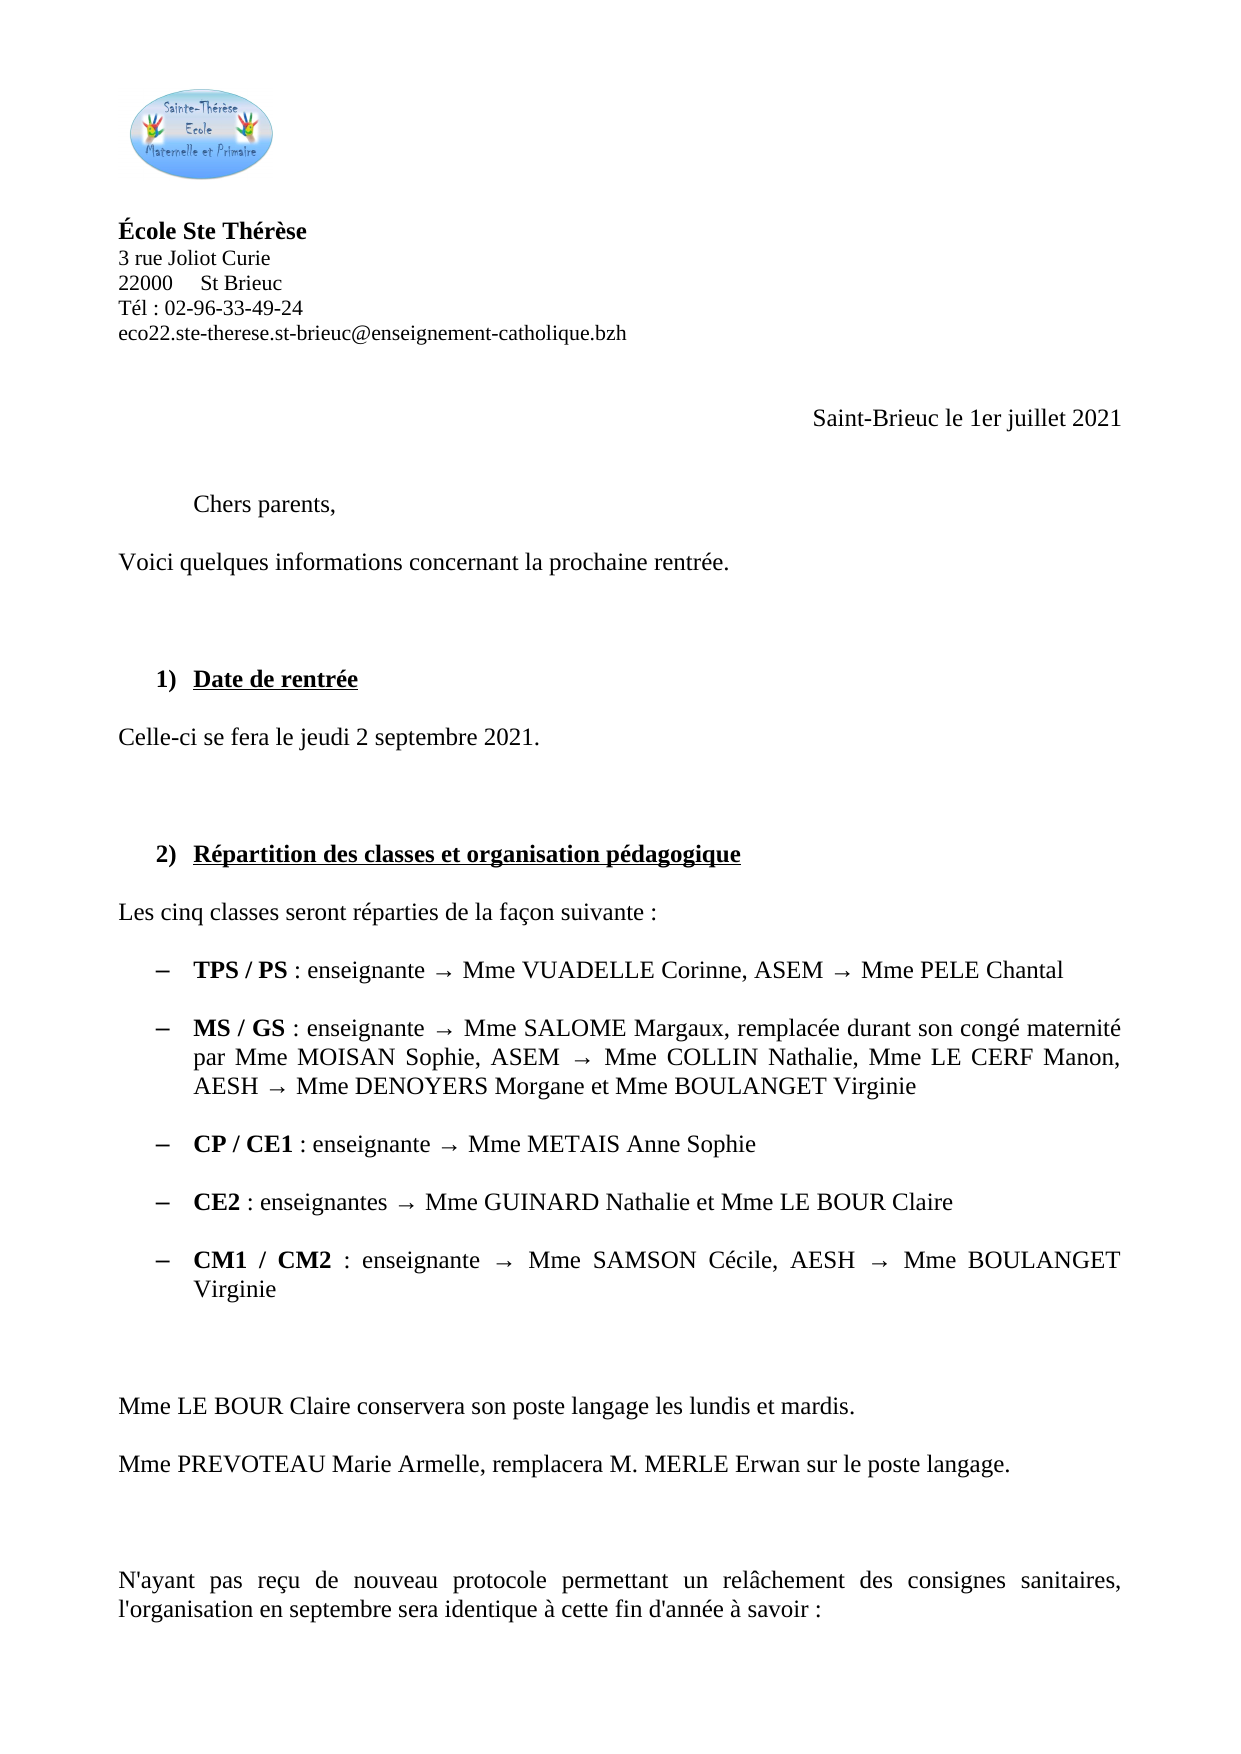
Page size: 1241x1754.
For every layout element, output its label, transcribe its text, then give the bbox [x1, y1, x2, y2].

text École Ste Thérèse [118, 186, 1122, 245]
list Répartition des classes et organisation pédagogique [156, 839, 1122, 867]
text 22000 St Brieuc [118, 270, 1122, 295]
text Mme LE BOUR Claire conservera son poste langage les lundis et mardis. [118, 1391, 1122, 1419]
list CP / CE1 : enseignante → Mme METAIS Anne Sophie [156, 1129, 1122, 1158]
text Voici quelques informations concernant la prochaine rentrée. [118, 547, 1122, 576]
list Chers parents, [156, 489, 1122, 518]
text eco22.ste-therese.st-brieuc@enseignement-catholique.bzh [118, 320, 1122, 346]
list Date de rentrée [156, 664, 1122, 693]
text Mme PREVOTEAU Marie Armelle, remplacera M. MERLE Erwan sur le poste langage. [118, 1449, 1122, 1478]
list MS / GS : enseignante → Mme SALOME Margaux, remplacée durant son congé maternité par Mme MOISAN Sophie, ASEM → Mme COLLIN Nathalie, Mme LE CERF Manon, AESH → Mme DENOYERS Morgane et Mme BOULANGET Virginie [156, 1013, 1122, 1099]
text Saint-Brieuc le 1er juillet 2021 [118, 403, 1122, 432]
text Celle-ci se fera le jeudi 2 septembre 2021. [118, 722, 1122, 751]
text Les cinq classes seront réparties de la façon suivante : [118, 897, 1122, 926]
list CM1 / CM2 : enseignante → Mme SAMSON Cécile, AESH → Mme BOULANGET Virginie [156, 1246, 1122, 1303]
list CE2 : enseignantes → Mme GUINARD Nathalie et Mme LE BOUR Claire [156, 1187, 1122, 1216]
text Tél : 02-96-33-49-24 [118, 295, 1122, 320]
list TPS / PS : enseignante → Mme VUADELLE Corinne, ASEM → Mme PELE Chantal [156, 955, 1122, 984]
text N'ayant pas reçu de nouveau protocole permettant un relâchement des consignes sanitaires, l'organisation en septembre sera identique à cette fin d'année à savoir : [118, 1565, 1122, 1623]
text 3 rue Joliot Curie [118, 245, 1122, 270]
